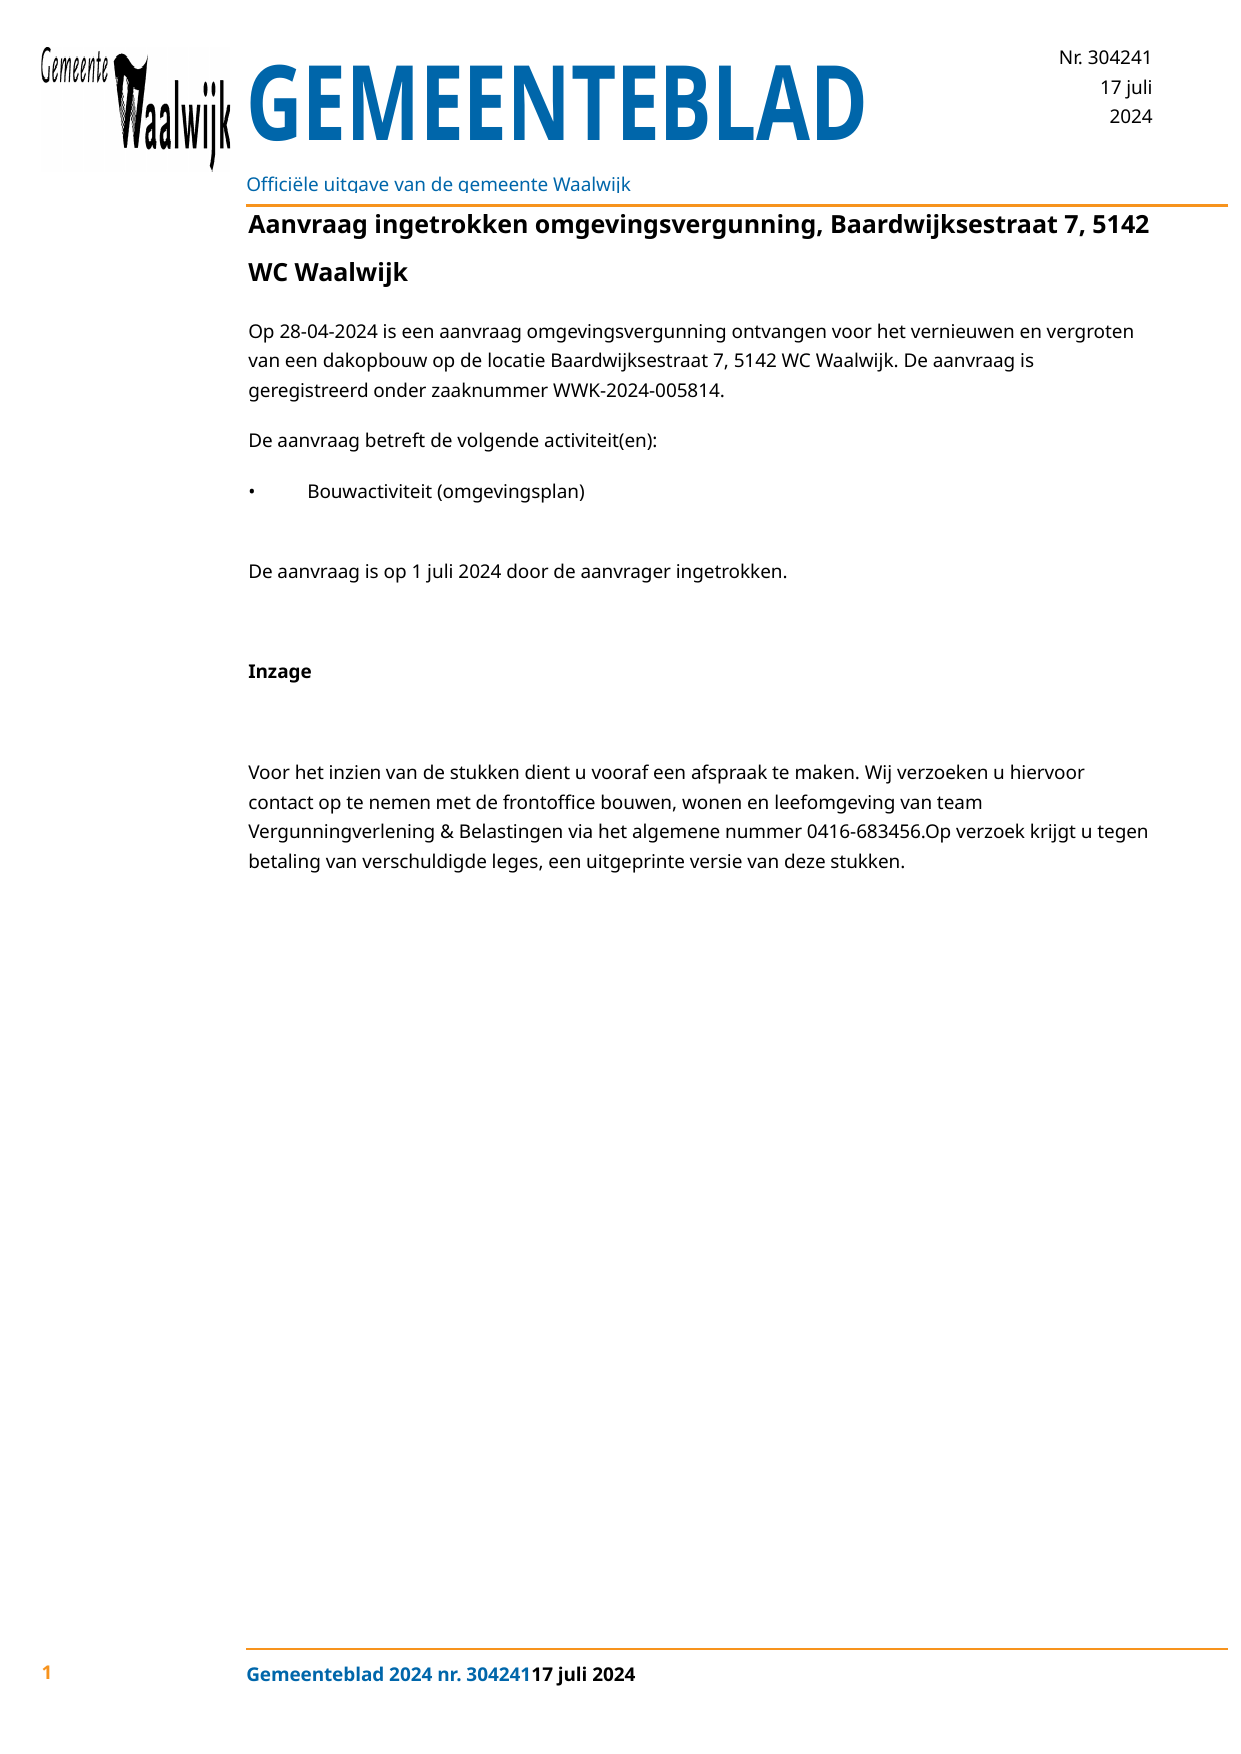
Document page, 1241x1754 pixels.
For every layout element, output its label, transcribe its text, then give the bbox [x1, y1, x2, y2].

picture [41, 47, 231, 172]
text Aanvraag ingetrokken omgevingsvergunning, Baardwijksestraat 7, 5142 WC Waalwijk [248, 207, 1152, 288]
text Op 28-04-2024 is een aanvraag omgevingsvergunning ontvangen voor het vernieuwen en vergroten van een dakopbouw op de locatie Baardwijksestraat 7, 5142 WC Waalwijk. De aanvraag is geregistreerd onder zaaknummer WWK-2024-005814. [248, 318, 1152, 403]
text Voor het inzien van de stukken dient u vooraf een afspraak te maken. Wij verzoeken u hiervoor contact op te nemen met de frontoffice bouwen, wonen en leefomgeving van team Vergunningverlening & Belastingen via het algemene nummer 0416-683456.Op verzoek krijgt u tegen betaling van verschuldigde leges, een uitgeprinte versie van deze stukken. [248, 759, 1152, 874]
list Bouwactiviteit (omgevingsplan) [248, 478, 1152, 504]
text Inzage [248, 659, 1152, 684]
text De aanvraag is op 1 juli 2024 door de aanvrager ingetrokken. [248, 558, 1152, 584]
text De aanvraag betreft de volgende activiteit(en): [248, 427, 1152, 453]
